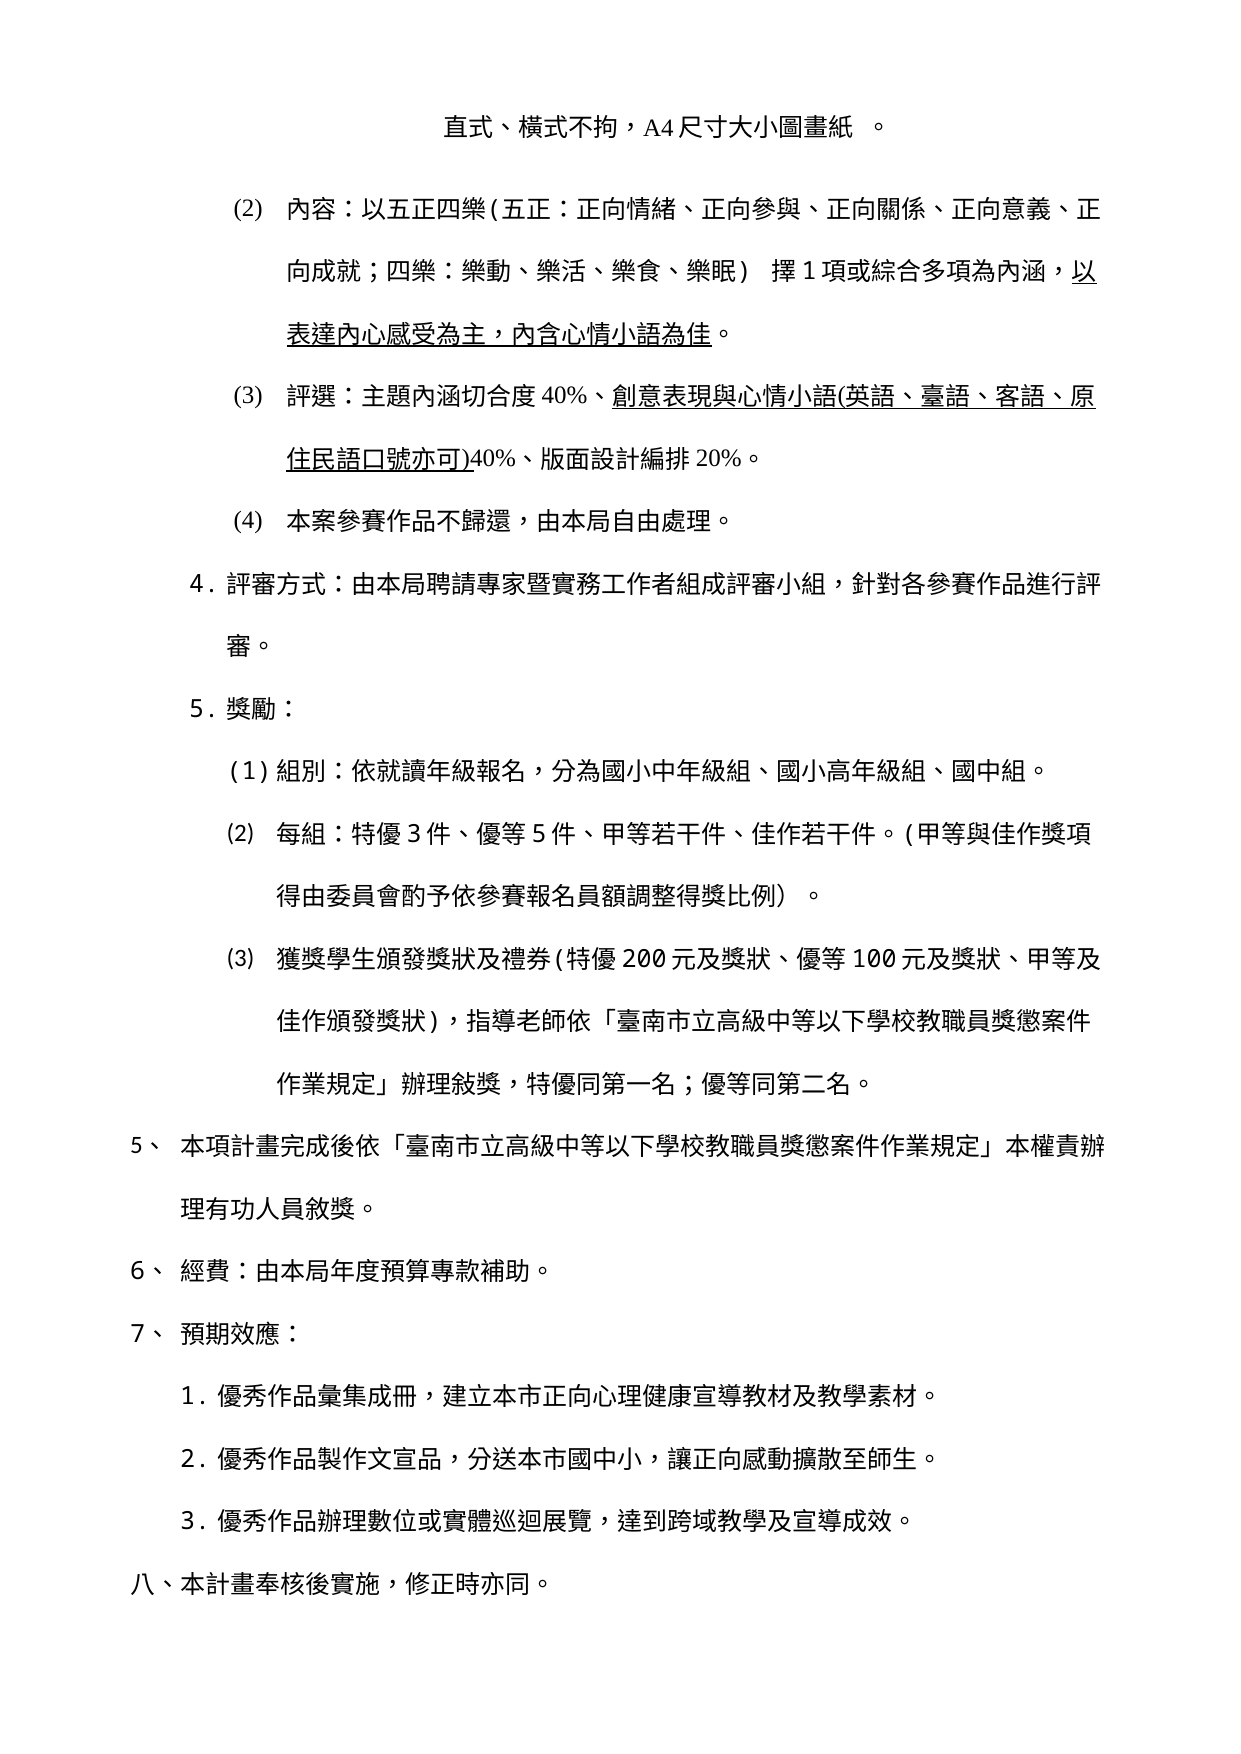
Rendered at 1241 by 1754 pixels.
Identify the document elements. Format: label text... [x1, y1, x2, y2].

list 直式、橫式不拘，A4尺寸大小圖畫紙 。 [390, 103, 1110, 145]
list 獲獎學生頒發獎狀及禮券(特優200元及獎狀、優等100元及獎狀、甲等及佳作頒發獎狀)，指導老師依「臺南市立高級中等以下學校教職員獎懲案件作業規定」辦理敍獎，特優同第一名；優等同第二名。 [226, 916, 1110, 1103]
text 八、本計畫奉核後實施，修正時亦同。 [130, 1541, 1110, 1603]
list 每組：特優3件、優等5件、甲等若干件、佳作若干件。(甲等與佳作獎項得由委員會酌予依參賽報名員額調整得獎比例）。 [226, 791, 1110, 916]
list 獎勵： [189, 666, 1110, 728]
list 組別：依就讀年級報名，分為國小中年級組、國小高年級組、國中組。 [226, 728, 1110, 791]
list 本案參賽作品不歸還，由本局自由處理。 [233, 478, 1110, 541]
list 經費：由本局年度預算專款補助。 [130, 1228, 1110, 1291]
list 本項計畫完成後依「臺南市立高級中等以下學校教職員獎懲案件作業規定」本權責辦理有功人員敘獎。 [130, 1103, 1110, 1228]
list 內容：以五正四樂(五正：正向情緒、正向參與、正向關係、正向意義、正向成就；四樂：樂動、樂活、樂食、樂眠) 擇1項或綜合多項為內涵，以表達內心感受為主，內含心情小語為佳。 [233, 166, 1110, 353]
list 優秀作品彙集成冊，建立本市正向心理健康宣導教材及教學素材。 [180, 1353, 1110, 1416]
list 優秀作品製作文宣品，分送本市國中小，讓正向感動擴散至師生。 [180, 1416, 1110, 1478]
list 評選：主題內涵切合度40%、創意表現與心情小語(英語、臺語、客語、原住民語口號亦可)40%、版面設計編排20%。 [233, 353, 1110, 478]
list 預期效應： [130, 1291, 1110, 1353]
list 優秀作品辦理數位或實體巡迴展覽，達到跨域教學及宣導成效。 [180, 1478, 1110, 1541]
list 評審方式：由本局聘請專家暨實務工作者組成評審小組，針對各參賽作品進行評審。 [189, 541, 1110, 666]
